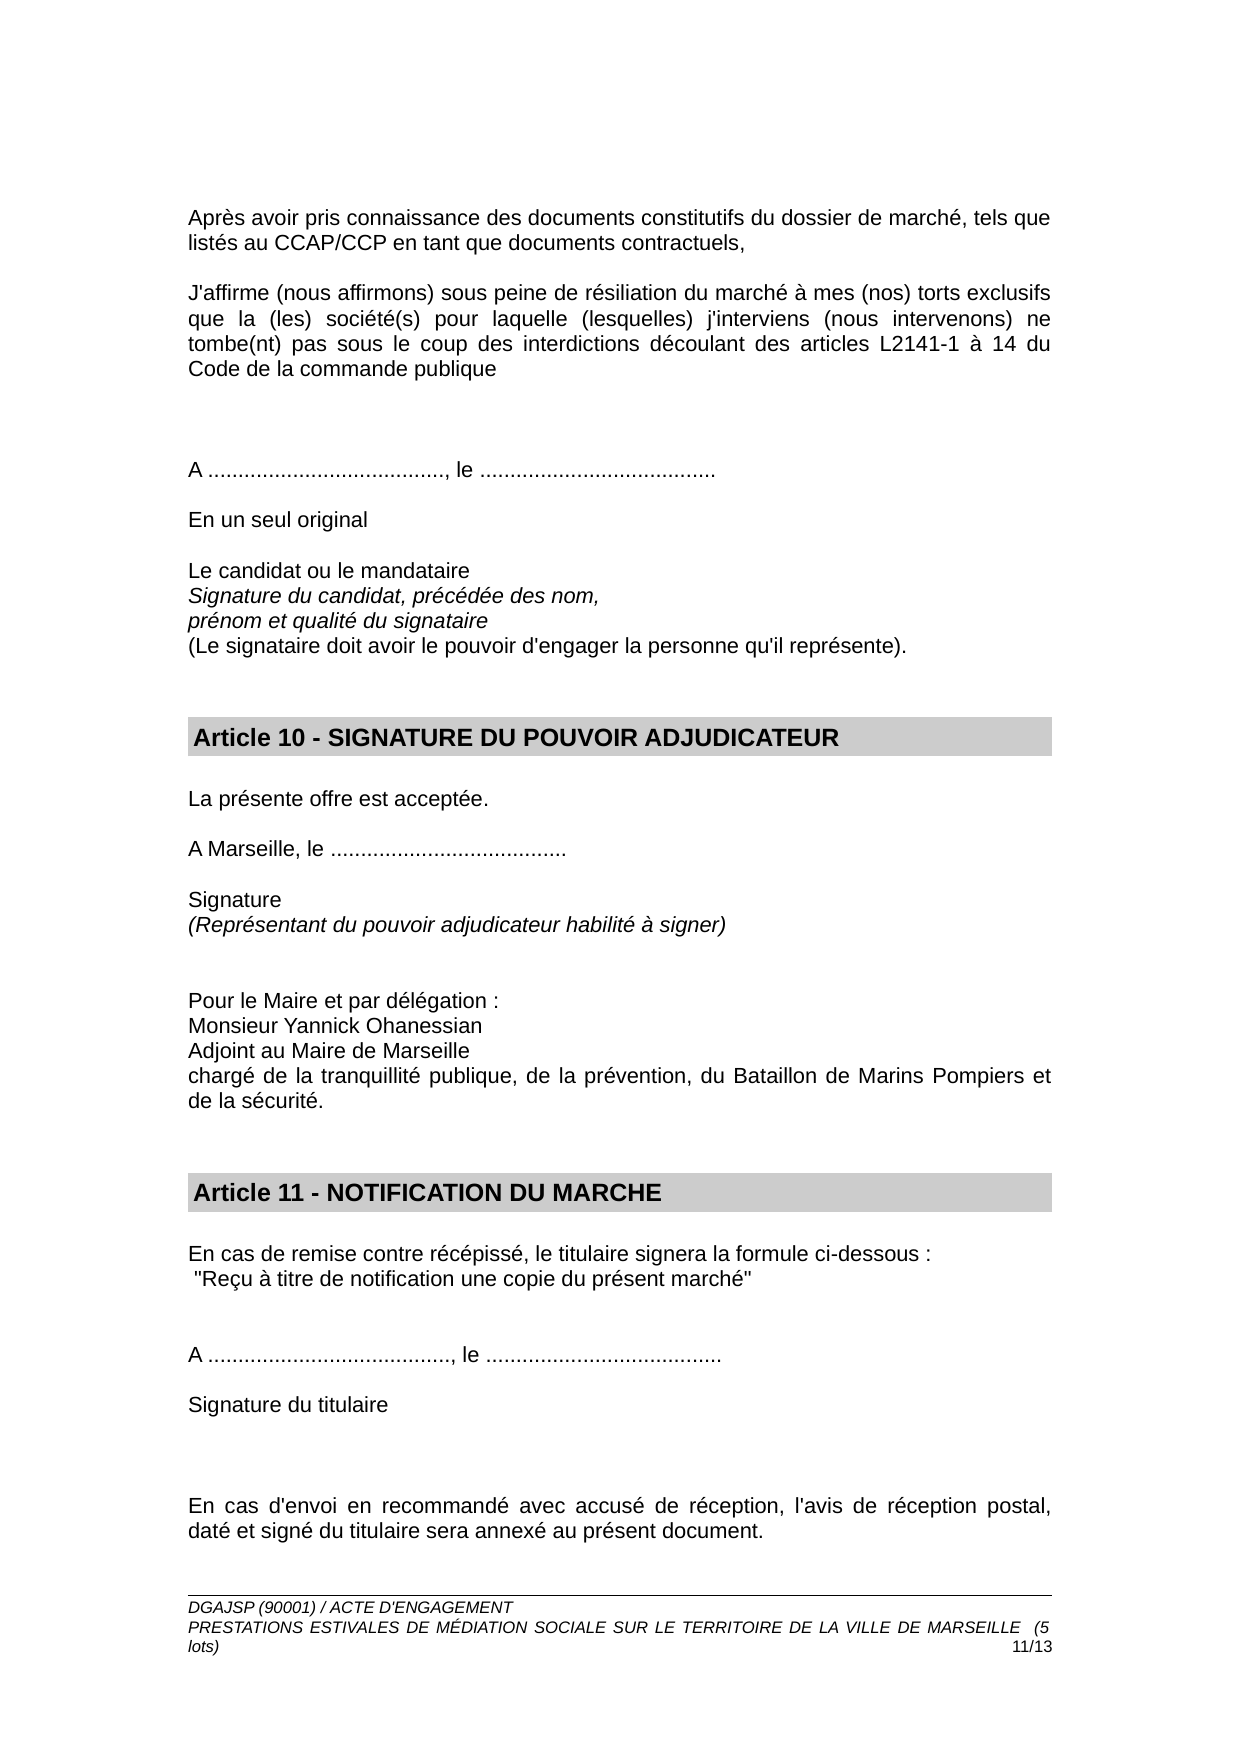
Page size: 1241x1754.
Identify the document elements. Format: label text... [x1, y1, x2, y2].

text Signature du titulaire [188, 1392, 1052, 1417]
text En cas de remise contre récépissé, le titulaire signera la formule ci-dessous : [188, 1241, 1052, 1266]
text "Reçu à titre de notification une copie du présent marché" [188, 1266, 1052, 1291]
text Pour le Maire et par délégation : [188, 987, 1052, 1013]
text Signature [188, 887, 1052, 912]
text En cas d'envoi en recommandé avec accusé de réception, l'avis de réception postal, daté et signé du titulaire sera annexé au présent document. [188, 1493, 1052, 1543]
text A ........................................, le ....................................... [188, 1342, 1052, 1367]
text La présente offre est acceptée. [188, 786, 1052, 811]
text A ......................................., le ....................................... [188, 457, 1052, 482]
text prénom et qualité du signataire [188, 608, 1052, 633]
text (Représentant du pouvoir adjudicateur habilité à signer) [188, 912, 1052, 937]
text chargé de la tranquillité publique, de la prévention, du Bataillon de Marins Pompiers et de la sécurité. [188, 1063, 1052, 1113]
text En un seul original [188, 507, 1052, 532]
text A Marseille, le ....................................... [188, 836, 1052, 861]
text J'affirme (nous affirmons) sous peine de résiliation du marché à mes (nos) torts exclusifs que la (les) société(s) pour laquelle (lesquelles) j'interviens (nous intervenons) ne tombe(nt) pas sous le coup des interdictions découlant des articles L2141-1 à 14 du Code de la commande publique [188, 280, 1052, 381]
text Monsieur Yannick Ohanessian [188, 1013, 1052, 1038]
text (Le signataire doit avoir le pouvoir d'engager la personne qu'il représente). [188, 633, 1052, 658]
subtitle NOTIFICATION DU MARCHE [190, 1175, 1050, 1209]
text Le candidat ou le mandataire [188, 557, 1052, 583]
text Adjoint au Maire de Marseille [188, 1038, 1052, 1063]
text Signature du candidat, précédée des nom, [188, 583, 1052, 608]
text Après avoir pris connaissance des documents constitutifs du dossier de marché, tels que listés au CCAP/CCP en tant que documents contractuels, [188, 204, 1052, 255]
subtitle SIGNATURE DU POUVOIR ADJUDICATEUR [190, 720, 1050, 754]
